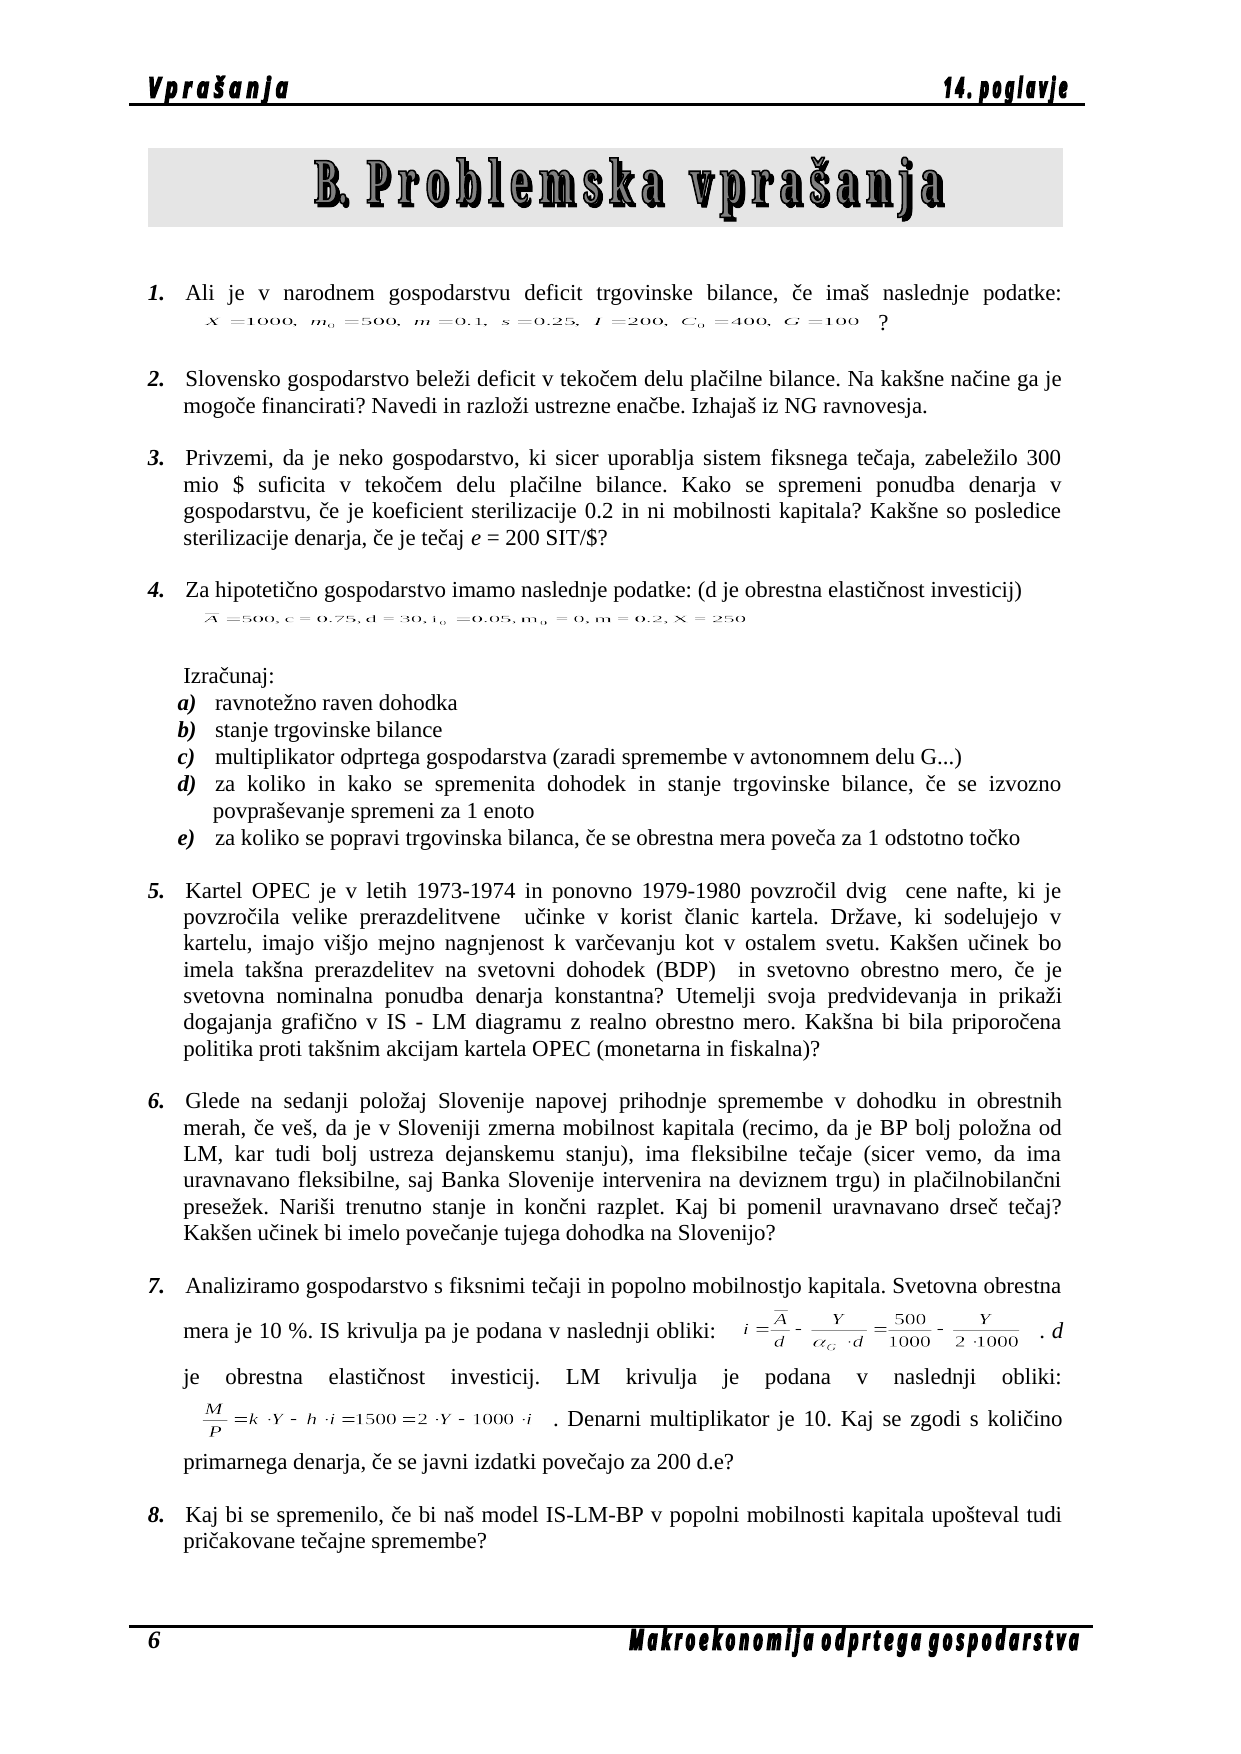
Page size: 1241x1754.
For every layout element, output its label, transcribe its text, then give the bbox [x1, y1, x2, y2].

list Glede na sedanji položaj Slovenije napovej prihodnje spremembe v dohodku in obrestnih merah, če veš, da je v Sloveniji zmerna mobilnost kapitala (recimo, da je BP bolj položna od LM, kar tudi bolj ustreza dejanskemu stanju), ima fleksibilne tečaje (sicer vemo, da ima uravnavano fleksibilne, saj Banka Slovenije intervenira na deviznem trgu) in plačilnobilančni presežek. Nariši trenutno stanje in končni razplet. Kaj bi pomenil uravnavano drseč tečaj? Kakšen učinek bi imelo povečanje tujega dohodka na Slovenijo? [148, 1087, 1063, 1246]
list Privzemi, da je neko gospodarstvo, ki sicer uporablja sistem fiksnega tečaja, zabeležilo 300 mio $ suficita v tekočem delu plačilne bilance. Kako se spremeni ponudba denarja v gospodarstvu, če je koeficient sterilizacije 0.2 in ni mobilnosti kapitala? Kakšne so posledice sterilizacije denarja, če je tečaj e = 200 SIT/$? [148, 444, 1063, 550]
list za koliko se popravi trgovinska bilanca, če se obrestna mera poveča za 1 odstotno točko [177, 824, 1063, 850]
list multiplikator odprtega gospodarstva (zaradi spremembe v avtonomnem delu G...) [177, 743, 1063, 770]
text Izračunaj: [183, 662, 1063, 688]
list Slovensko gospodarstvo beleži deficit v tekočem delu plačilne bilance. Na kakšne načine ga je mogoče financirati? Navedi in razloži ustrezne enačbe. Izhajaš iz NG ravnovesja. [148, 365, 1063, 418]
list Ali je v narodnem gospodarstvu deficit trgovinske bilance, če imaš naslednje podatke: ? [148, 279, 1063, 339]
list Analiziramo gospodarstvo s fiksnimi tečaji in popolno mobilnostjo kapitala. Svetovna obrestna mera je 10 %. IS krivulja pa je podana v naslednji obliki: . d je obrestna elastičnost investicij. LM krivulja je podana v naslednji obliki: . Denarni multiplikator je 10. Kaj se zgodi s količino primarnega denarja, če se javni izdatki povečajo za 200 d.e? [148, 1272, 1063, 1474]
list Kaj bi se spremenilo, če bi naš model IS-LM-BP v popolni mobilnosti kapitala upošteval tudi pričakovane tečajne spremembe? [148, 1501, 1063, 1553]
list stanje trgovinske bilance [177, 716, 1063, 743]
list Kartel OPEC je v letih 1973-1974 in ponovno 1979-1980 povzročil dvig cene nafte, ki je povzročila velike prerazdelitvene učinke v korist članic kartela. Države, ki sodelujejo v kartelu, imajo višjo mejno nagnjenost k varčevanju kot v ostalem svetu. Kakšen učinek bo imela takšna prerazdelitev na svetovni dohodek (BDP) in svetovno obrestno mero, če je svetovna nominalna ponudba denarja konstantna? Utemelji svoja predvidevanja in prikaži dogajanja grafično v IS - LM diagramu z realno obrestno mero. Kakšna bi bila priporočena politika proti takšnim akcijam kartela OPEC (monetarna in fiskalna)? [148, 877, 1063, 1061]
list ravnotežno raven dohodka [177, 688, 1063, 716]
list Za hipotetično gospodarstvo imamo naslednje podatke: (d je obrestna elastičnost investicij) [148, 576, 1063, 603]
list za koliko in kako se spremenita dohodek in stanje trgovinske bilance, če se izvozno povpraševanje spremeni za 1 enoto [177, 770, 1063, 824]
